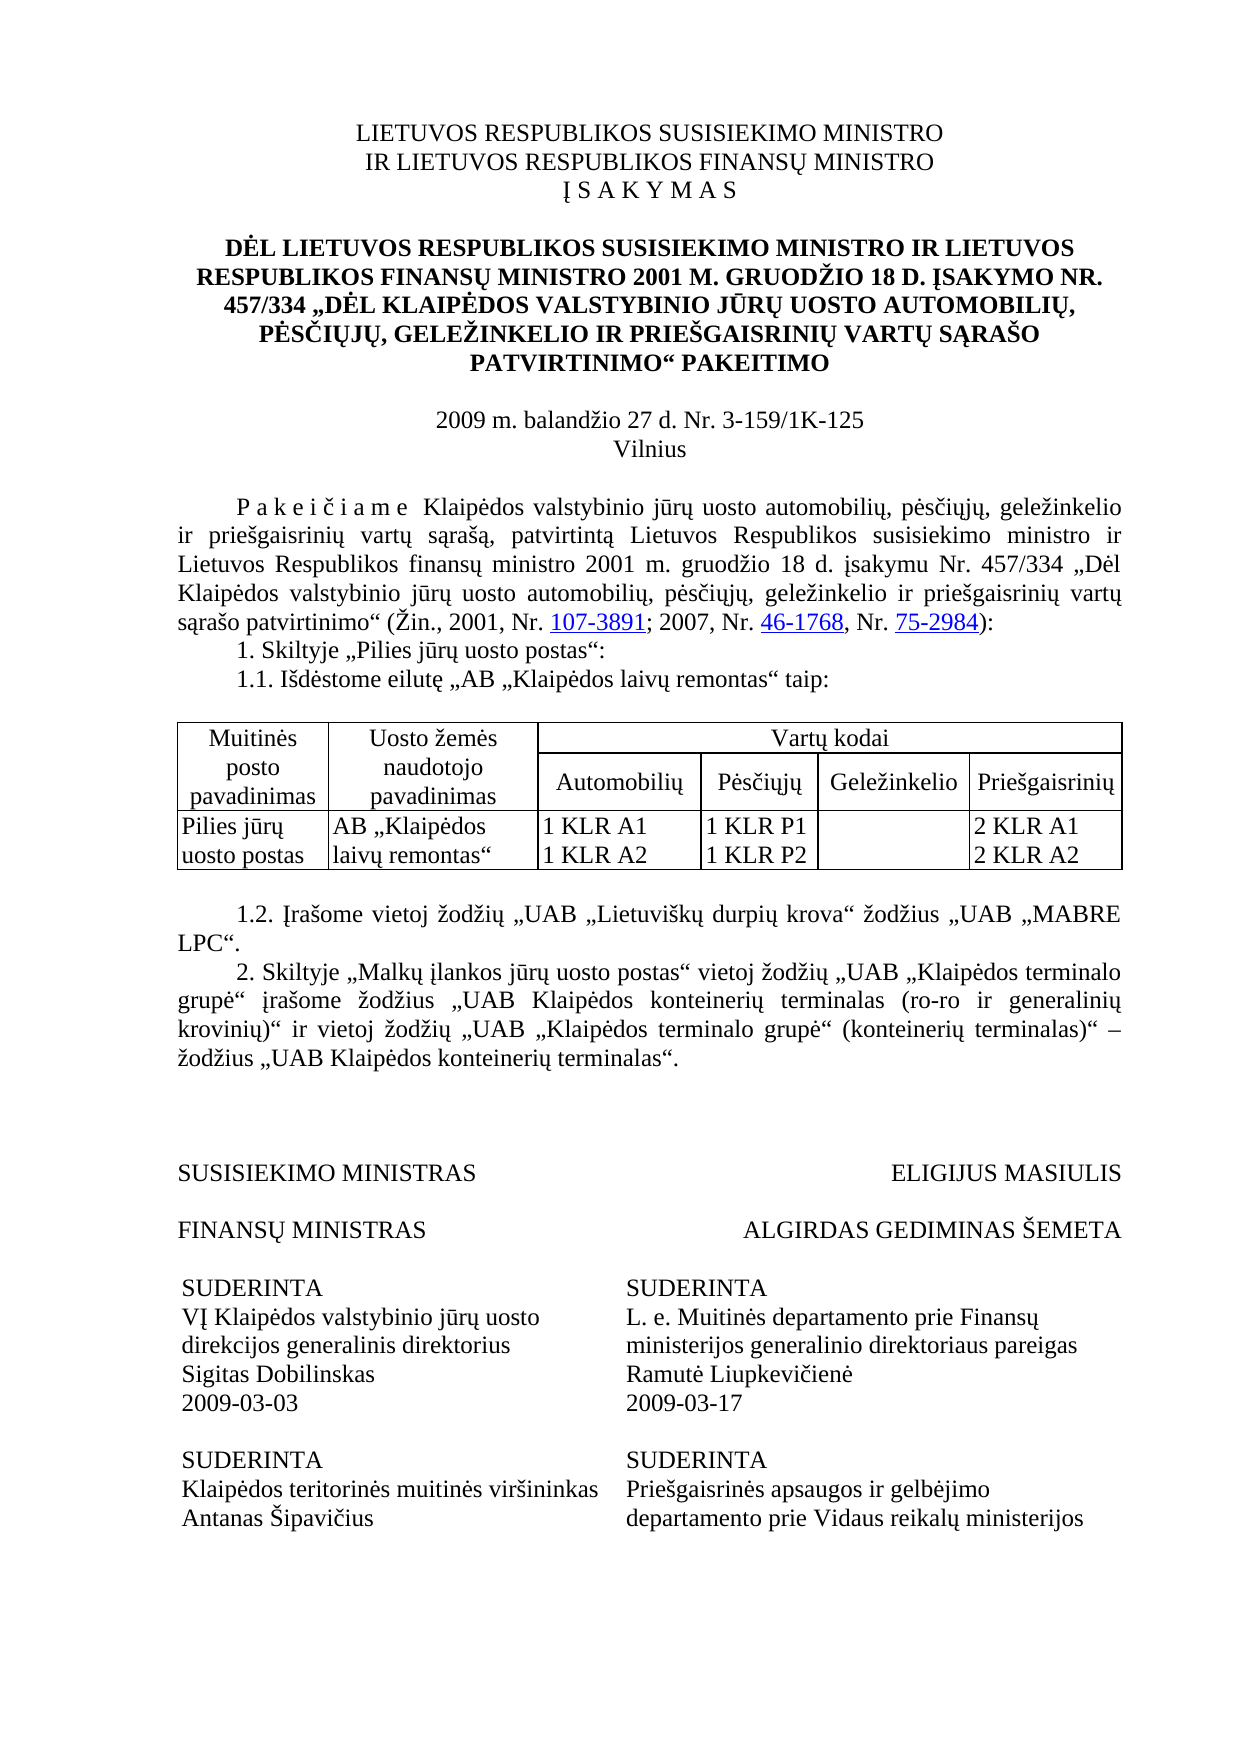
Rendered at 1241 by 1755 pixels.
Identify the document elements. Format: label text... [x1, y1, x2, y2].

table_cell 1 KLR A1 1 KLR A2 [539, 811, 700, 869]
text 1.1. Išdėstome eilutę „AB „Klaipėdos laivų remontas“ taip: [177, 664, 1122, 693]
text 2009 m. balandžio 27 d. Nr. 3-159/1K-125 [177, 406, 1122, 434]
table_header SUDERINTA L. e. Muitinės departamento prie Finansų ministerijos generalinio direktoriaus pareigas Ramutė Liupkevičienė 2009-03-17 [622, 1273, 1122, 1445]
table_cell Pilies jūrų uosto postas [178, 811, 328, 869]
table_cell [819, 811, 969, 869]
text 2. Skiltyje „Malkų įlankos jūrų uosto postas“ vietoj žodžių „UAB „Klaipėdos terminalo grupė“ įrašome žodžius „UAB Klaipėdos konteinerių terminalas (ro-ro ir generalinių krovinių)“ ir vietoj žodžių „UAB „Klaipėdos terminalo grupė“ (konteinerių terminalas)“ – žodžius „UAB Klaipėdos konteinerių terminalas“. [177, 957, 1122, 1072]
table_cell SUDERINTA Klaipėdos teritorinės muitinės viršininkas Antanas Šipavičius [177, 1445, 622, 1532]
table_cell Pėsčiųjų [702, 754, 817, 810]
table_cell 2 KLR A1 2 KLR A2 [970, 811, 1121, 869]
text 1. Skiltyje „Pilies jūrų uosto postas“: [177, 636, 1122, 664]
text SUSISIEKIMO MINISTRAS ELIGIJUS MASIULIS [177, 1158, 1122, 1187]
table_cell SUDERINTA Priešgaisrinės apsaugos ir gelbėjimo departamento prie Vidaus reikalų ministerijos [622, 1445, 1122, 1532]
table_cell AB „Klaipėdos laivų remontas“ [329, 811, 537, 869]
table_cell Geležinkelio [819, 754, 969, 810]
text FINANSŲ MINISTRAS ALGIRDAS GEDIMINAS ŠEMETA [177, 1215, 1122, 1244]
text Pakeičiame Klaipėdos valstybinio jūrų uosto automobilių, pėsčiųjų, geležinkelio ir priešgaisrinių vartų sąrašą, patvirtintą Lietuvos Respublikos susisiekimo ministro ir Lietuvos Respublikos finansų ministro 2001 m. gruodžio 18 d. įsakymu Nr. 457/334 „Dėl Klaipėdos valstybinio jūrų uosto automobilių, pėsčiųjų, geležinkelio ir priešgaisrinių vartų sąrašo patvirtinimo“ (Žin., 2001, Nr. 107-3891; 2007, Nr. 46-1768, Nr. 75-2984): [177, 492, 1122, 636]
text IR LIETUVOS RESPUBLIKOS FINANSŲ MINISTRO [177, 147, 1122, 176]
table_header Uosto žemės naudotojo pavadinimas [329, 723, 537, 810]
text DĖL LIETUVOS RESPUBLIKOS SUSISIEKIMO MINISTRO IR LIETUVOS RESPUBLIKOS FINANSŲ MINISTRO 2001 M. GRUODŽIO 18 D. ĮSAKYMO NR. 457/334 „DĖL KLAIPĖDOS VALSTYBINIO JŪRŲ UOSTO AUTOMOBILIŲ, PĖSČIŲJŲ, GELEŽINKELIO IR PRIEŠGAISRINIŲ VARTŲ SĄRAŠO PATVIRTINIMO“ PAKEITIMO [177, 233, 1122, 377]
text ĮSAKYMAS [177, 176, 1122, 204]
table_header Muitinės posto pavadinimas [178, 723, 328, 810]
table_header Vartų kodai [539, 723, 1121, 752]
text Vilnius [177, 434, 1122, 463]
text LIETUVOS RESPUBLIKOS SUSISIEKIMO MINISTRO [177, 118, 1122, 147]
text 1.2. Įrašome vietoj žodžių „UAB „Lietuviškų durpių krova“ žodžius „UAB „MABRE LPC“. [177, 899, 1122, 957]
table_cell Priešgaisrinių [970, 754, 1121, 810]
table_header SUDERINTA VĮ Klaipėdos valstybinio jūrų uosto direkcijos generalinis direktorius Sigitas Dobilinskas 2009-03-03 [177, 1273, 622, 1445]
table_cell Automobilių [539, 754, 700, 810]
table_cell 1 KLR P1 1 KLR P2 [702, 811, 817, 869]
